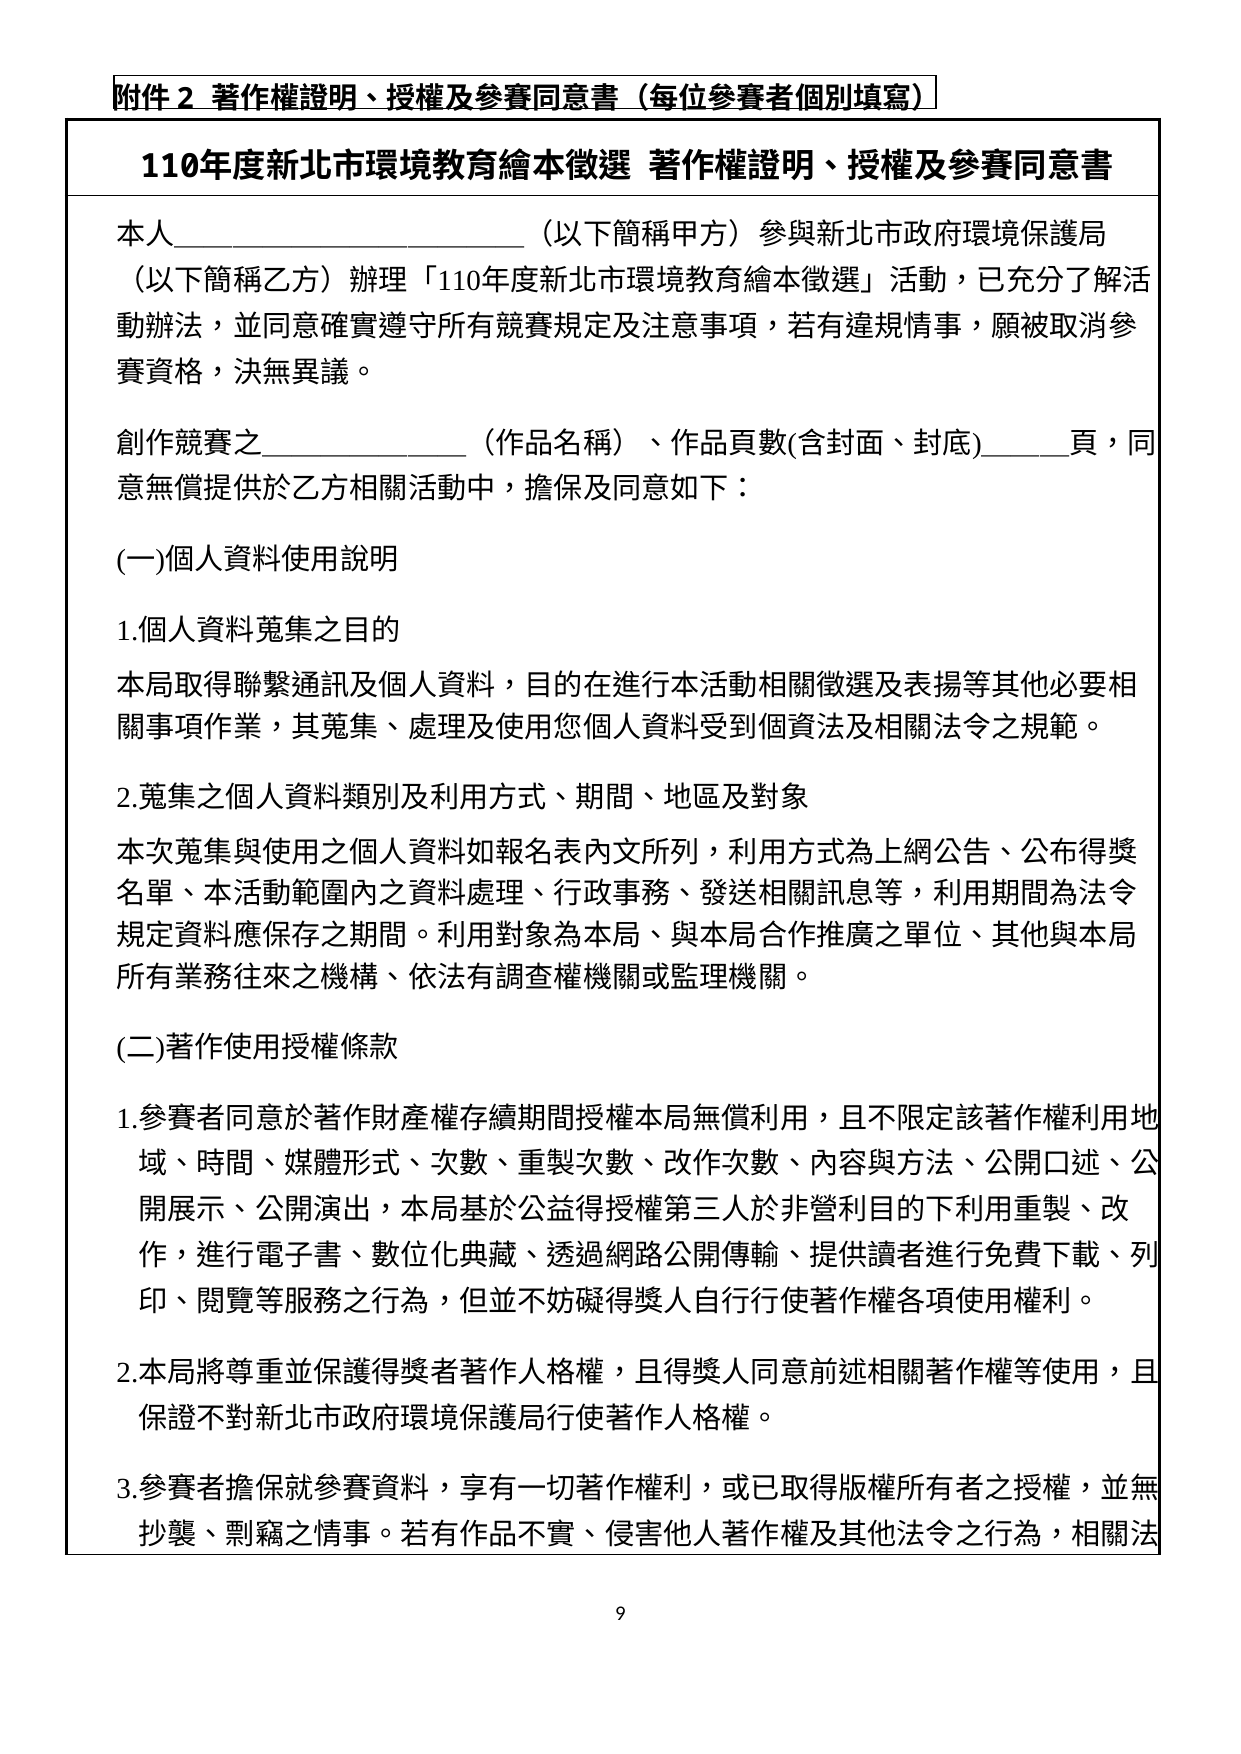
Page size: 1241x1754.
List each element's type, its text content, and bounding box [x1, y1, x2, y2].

table_cell 本人＿＿＿＿＿＿＿＿＿＿＿＿（以下簡稱甲方）參與新北市政府環境保護局（以下簡稱乙方）辦理「110年度新北市環境教育繪本徵選」活動，已充分了解活動辦法，並同意確實遵守所有競賽規定及注意事項，若有違規情事，願被取消參賽資格，決無異議。 創作競賽之＿＿＿＿＿＿＿（作品名稱）、作品頁數(含封面、封底)＿＿＿頁，同意無償提供於乙方相關活動中，擔保及同意如下： (一)個人資料使用說明 1.個人資料蒐集之目的 本局取得聯繫通訊及個人資料，目的在進行本活動相關徵選及表揚等其他必要相關事項作業，其蒐集、處理及使用您個人資料受到個資法及相關法令之規範。 2.蒐集之個人資料類別及利用方式、期間、地區及對象 本次蒐集與使用之個人資料如報名表內文所列，利用方式為上網公告、公布得獎名單、本活動範圍內之資料處理、行政事務、發送相關訊息等，利用期間為法令規定資料應保存之期間。利用對象為本局、與本局合作推廣之單位、其他與本局所有業務往來之機構、依法有調查權機關或監理機關。 (二)著作使用授權條款 1.參賽者同意於著作財產權存續期間授權本局無償利用，且不限定該著作權利用地域、時間、媒體形式、次數、重製次數、改作次數、內容與方法、公開口述、公開展示、公開演出，本局基於公益得授權第三人於非營利目的下利用重製、改作，進行電子書、數位化典藏、透過網路公開傳輸、提供讀者進行免費下載、列印、閱覽等服務之行為，但並不妨礙得獎人自行行使著作權各項使用權利。 2.本局將尊重並保護得獎者著作人格權，且得獎人同意前述相關著作權等使用，且保證不對新北市政府環境保護局行使著作人格權。 3.參賽者擔保就參賽資料，享有一切著作權利，或已取得版權所有者之授權，並無抄襲、剽竊之情事。若有作品不實、侵害他人著作權及其他法令之行為，相關法 [68, 196, 1158, 1554]
text 附件2 著作權證明、授權及參賽同意書（每位參賽者個別填寫） [112, 75, 1128, 117]
table_header 110年度新北市環境教育繪本徵選 著作權證明、授權及參賽同意書 [68, 121, 1158, 194]
